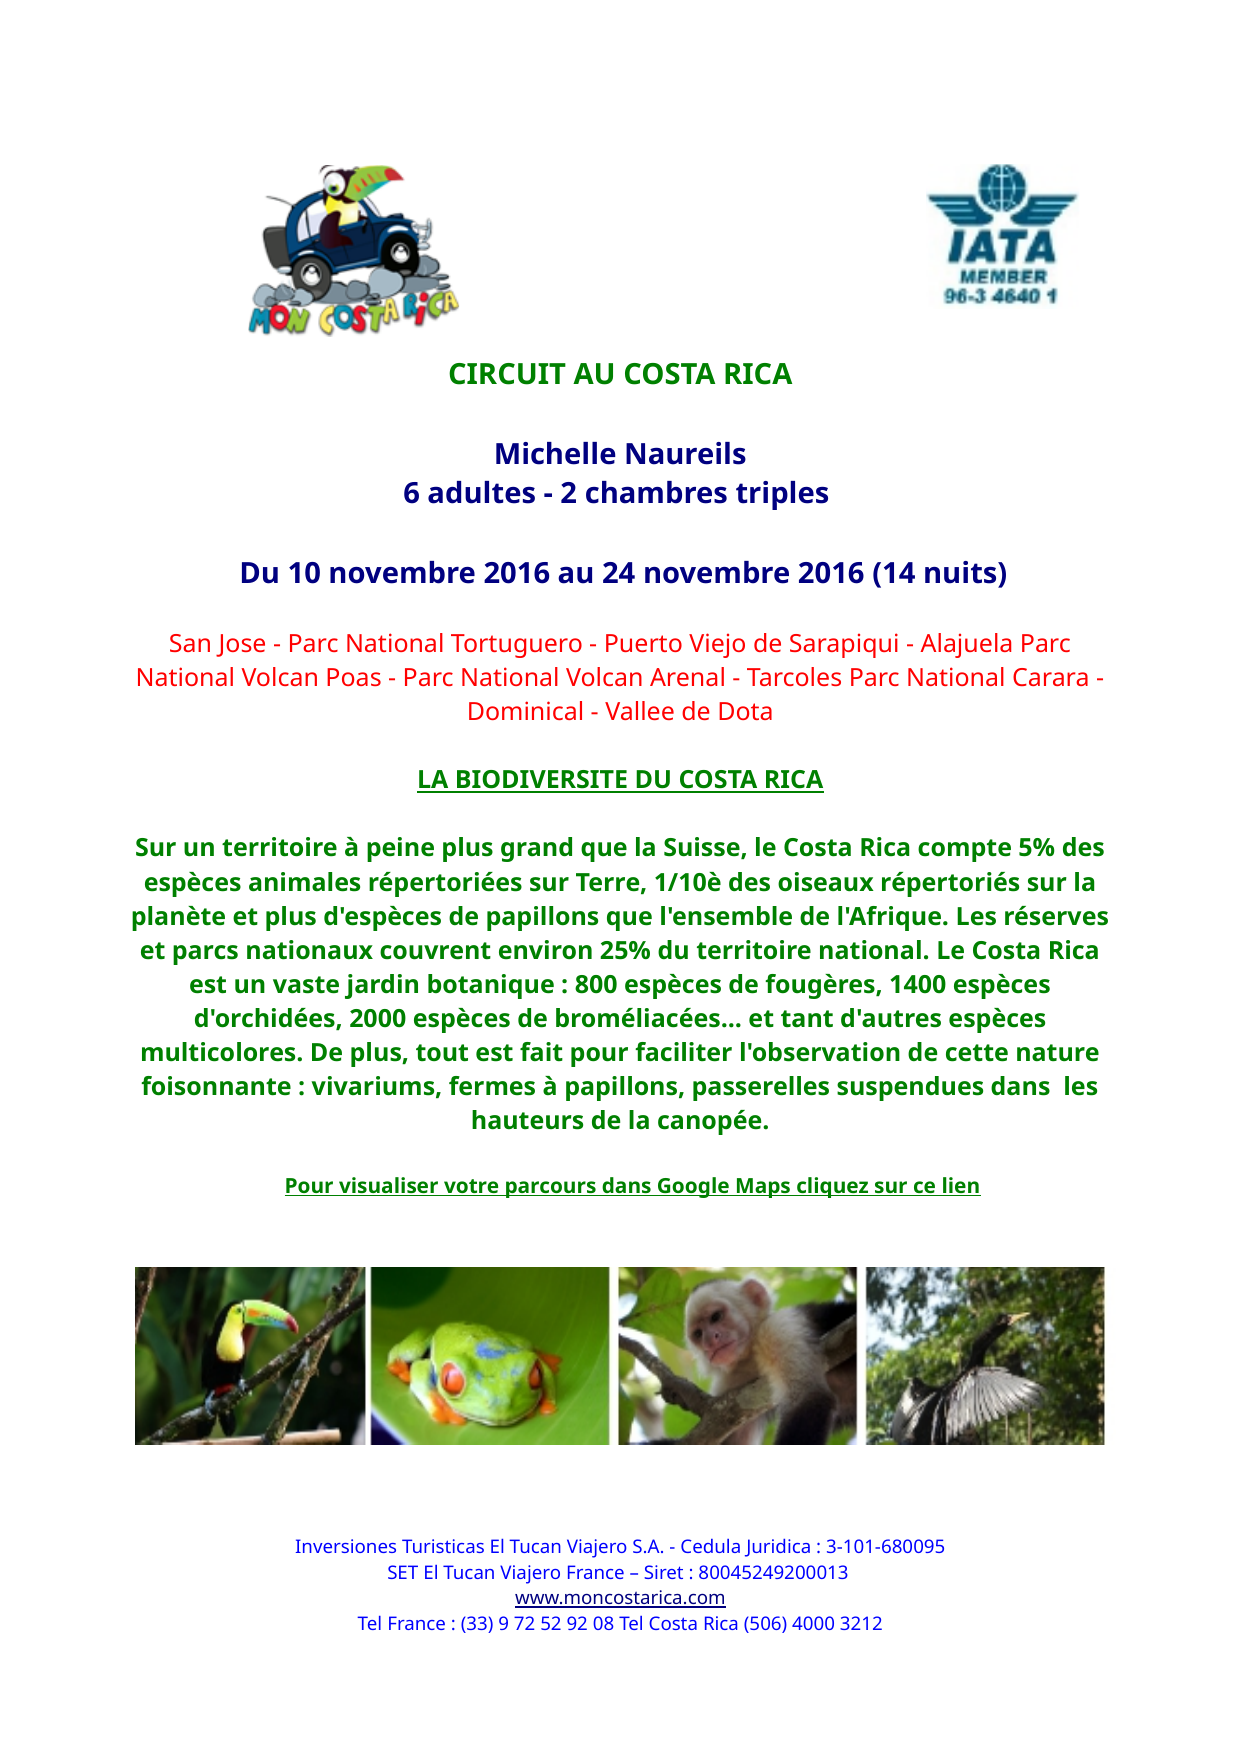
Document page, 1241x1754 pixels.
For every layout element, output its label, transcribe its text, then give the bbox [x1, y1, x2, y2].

picture [926, 164, 1080, 309]
text San Jose - Parc National Tortuguero - Puerto Viejo de Sarapiqui - Alajuela Parc National Volcan Poas - Parc National Volcan Arenal - Tarcoles Parc National Carara - Dominical - Vallee de Dota [118, 626, 1122, 728]
table_header [620, 118, 1122, 353]
text CIRCUIT AU COSTA RICA [118, 353, 1122, 393]
table_header [118, 118, 620, 353]
text 6 adultes - 2 chambres triples [118, 473, 1122, 512]
text LA BIODIVERSITE DU COSTA RICA [118, 762, 1122, 796]
picture [135, 1267, 1116, 1445]
text Michelle Naureils [118, 433, 1122, 473]
text Du 10 novembre 2016 au 24 novembre 2016 (14 nuits) [118, 552, 1122, 592]
text Pour visualiser votre parcours dans Google Maps cliquez sur ce lien [118, 1171, 1146, 1199]
picture [248, 165, 460, 337]
text Sur un territoire à peine plus grand que la Suisse, le Costa Rica compte 5% des espèces animales répertoriées sur Terre, 1/10è des oiseaux répertoriés sur la planète et plus d'espèces de papillons que l'ensemble de l'Afrique. Les réserves et parcs nationaux couvrent environ 25% du territoire national. Le Costa Rica est un vaste jardin botanique : 800 espèces de fougères, 1400 espèces d'orchidées, 2000 espèces de broméliacées... et tant d'autres espèces multicolores. De plus, tout est fait pour faciliter l'observation de cette nature foisonnante : vivariums, fermes à papillons, passerelles suspendues dans les hauteurs de la canopée. [118, 830, 1122, 1137]
